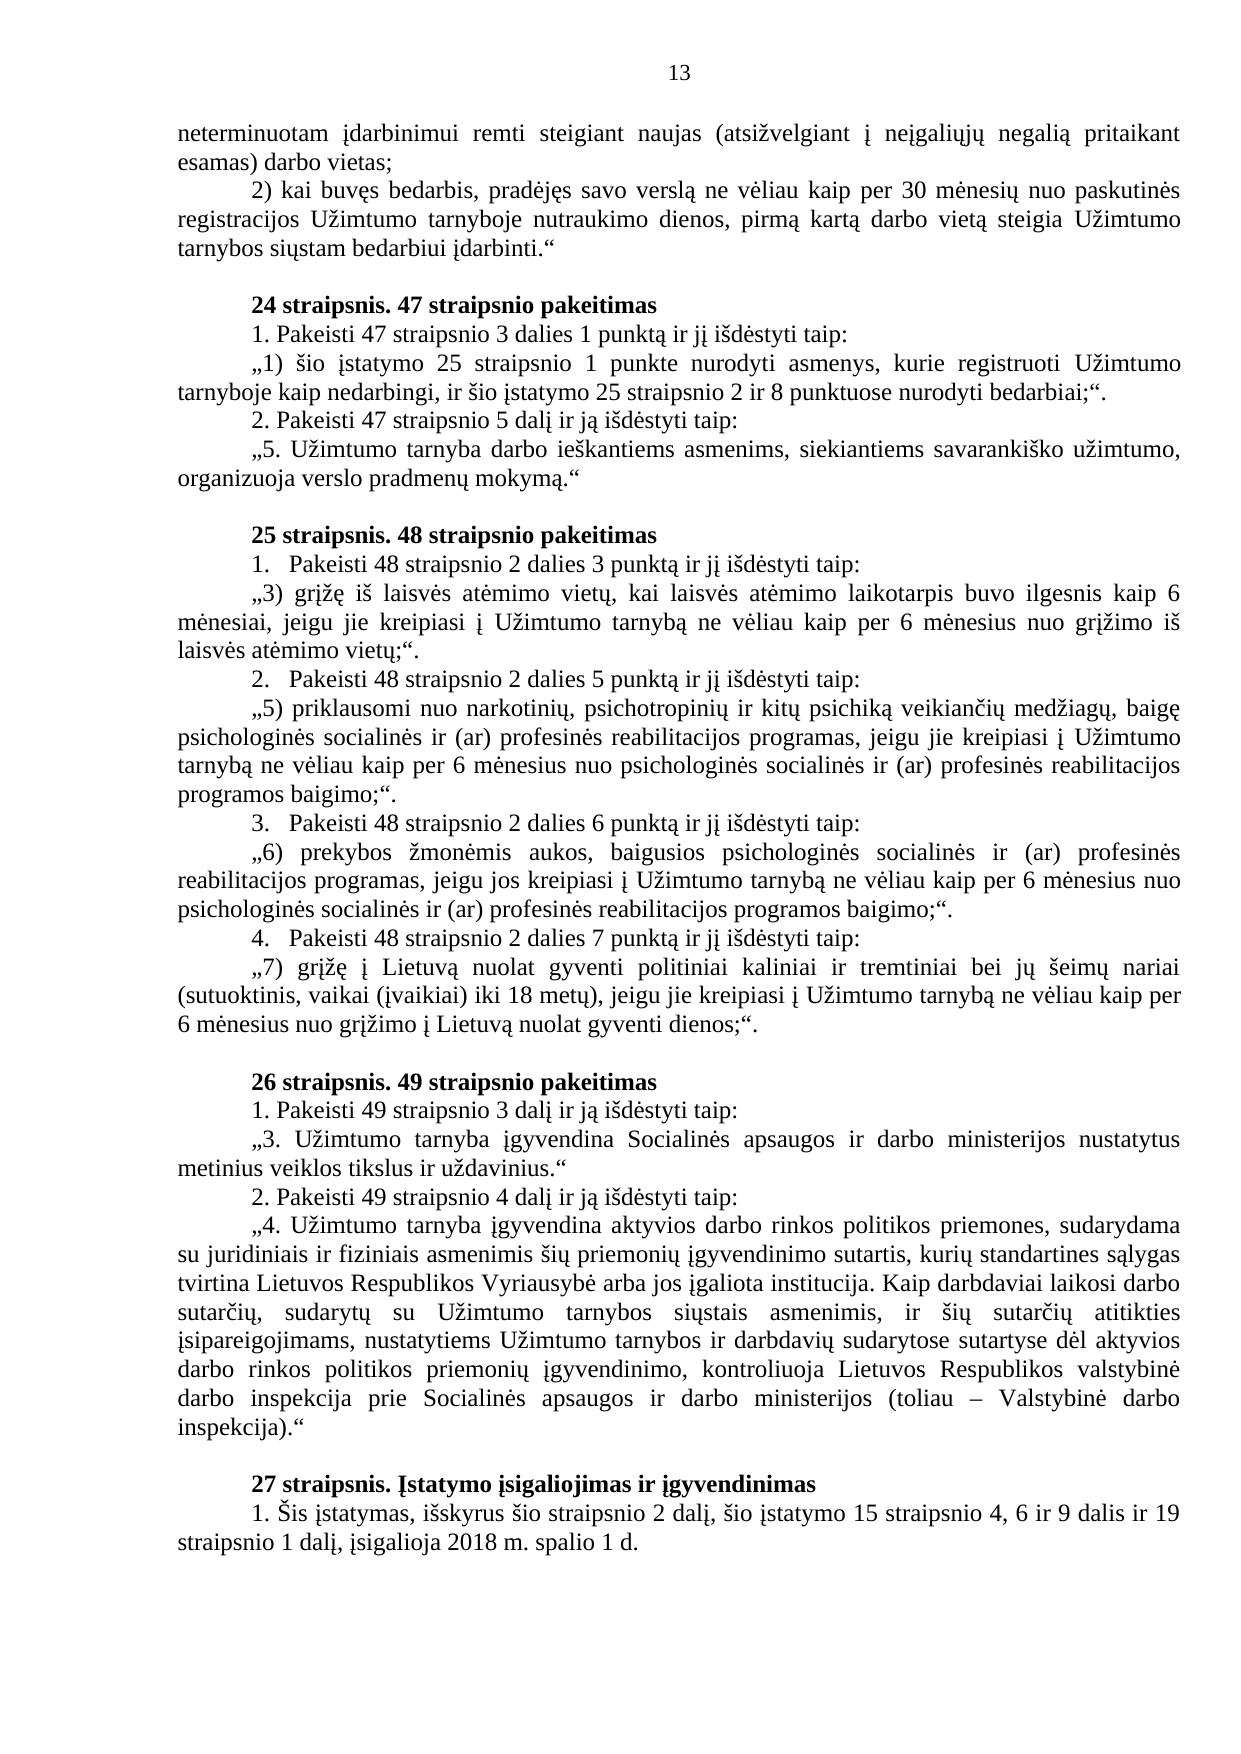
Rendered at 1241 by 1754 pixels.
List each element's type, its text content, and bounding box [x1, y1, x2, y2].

text 2. Pakeisti 49 straipsnio 4 dalį ir ją išdėstyti taip: [177, 1182, 1181, 1211]
text „5. Užimtumo tarnyba darbo ieškantiems asmenims, siekiantiems savarankiško užimtumo, organizuoja verslo pradmenų mokymą.“ [177, 434, 1181, 492]
text 25 straipsnis. 48 straipsnio pakeitimas [177, 521, 1181, 549]
text 1. Pakeisti 47 straipsnio 3 dalies 1 punktą ir jį išdėstyti taip: [177, 319, 1181, 348]
text 27 straipsnis. Įstatymo įsigaliojimas ir įgyvendinimas [177, 1469, 1181, 1498]
text „6) prekybos žmonėmis aukos, baigusios psichologinės socialinės ir (ar) profesinės reabilitacijos programas, jeigu jos kreipiasi į Užimtumo tarnybą ne vėliau kaip per 6 mėnesius nuo psichologinės socialinės ir (ar) profesinės reabilitacijos programos baigimo;“. [177, 837, 1181, 923]
text 1. Pakeisti 48 straipsnio 2 dalies 3 punktą ir jį išdėstyti taip: [251, 549, 1181, 578]
text 4. Pakeisti 48 straipsnio 2 dalies 7 punktą ir jį išdėstyti taip: [251, 923, 1181, 952]
text „3. Užimtumo tarnyba įgyvendina Socialinės apsaugos ir darbo ministerijos nustatytus metinius veiklos tikslus ir uždavinius.“ [177, 1124, 1181, 1182]
text 3. Pakeisti 48 straipsnio 2 dalies 6 punktą ir jį išdėstyti taip: [251, 808, 1181, 837]
text 2. Pakeisti 47 straipsnio 5 dalį ir ją išdėstyti taip: [177, 406, 1181, 434]
text „4. Užimtumo tarnyba įgyvendina aktyvios darbo rinkos politikos priemones, sudarydama su juridiniais ir fiziniais asmenimis šių priemonių įgyvendinimo sutartis, kurių standartines sąlygas tvirtina Lietuvos Respublikos Vyriausybė arba jos įgaliota institucija. Kaip darbdaviai laikosi darbo sutarčių, sudarytų su Užimtumo tarnybos siųstais asmenimis, ir šių sutarčių atitikties įsipareigojimams, nustatytiems Užimtumo tarnybos ir darbdavių sudarytose sutartyse dėl aktyvios darbo rinkos politikos priemonių įgyvendinimo, kontroliuoja Lietuvos Respublikos valstybinė darbo inspekcija prie Socialinės apsaugos ir darbo ministerijos (toliau – Valstybinė darbo inspekcija).“ [177, 1211, 1181, 1441]
text 26 straipsnis. 49 straipsnio pakeitimas [177, 1067, 1181, 1096]
text 1. Šis įstatymas, išskyrus šio straipsnio 2 dalį, šio įstatymo 15 straipsnio 4, 6 ir 9 dalis ir 19 straipsnio 1 dalį, įsigalioja 2018 m. spalio 1 d. [177, 1498, 1181, 1556]
text „1) šio įstatymo 25 straipsnio 1 punkte nurodyti asmenys, kurie registruoti Užimtumo tarnyboje kaip nedarbingi, ir šio įstatymo 25 straipsnio 2 ir 8 punktuose nurodyti bedarbiai;“. [177, 348, 1181, 406]
text 2) kai buvęs bedarbis, pradėjęs savo verslą ne vėliau kaip per 30 mėnesių nuo paskutinės registracijos Užimtumo tarnyboje nutraukimo dienos, pirmą kartą darbo vietą steigia Užimtumo tarnybos siųstam bedarbiui įdarbinti.“ [177, 176, 1181, 262]
text „7) grįžę į Lietuvą nuolat gyventi politiniai kaliniai ir tremtiniai bei jų šeimų nariai (sutuoktinis, vaikai (įvaikiai) iki 18 metų), jeigu jie kreipiasi į Užimtumo tarnybą ne vėliau kaip per 6 mėnesius nuo grįžimo į Lietuvą nuolat gyventi dienos;“. [177, 952, 1181, 1038]
text 1. Pakeisti 49 straipsnio 3 dalį ir ją išdėstyti taip: [177, 1096, 1181, 1124]
text neterminuotam įdarbinimui remti steigiant naujas (atsižvelgiant į neįgaliųjų negalią pritaikant esamas) darbo vietas; [177, 118, 1181, 176]
text „5) priklausomi nuo narkotinių, psichotropinių ir kitų psichiką veikiančių medžiagų, baigę psichologinės socialinės ir (ar) profesinės reabilitacijos programas, jeigu jie kreipiasi į Užimtumo tarnybą ne vėliau kaip per 6 mėnesius nuo psichologinės socialinės ir (ar) profesinės reabilitacijos programos baigimo;“. [177, 693, 1181, 808]
text 2. Pakeisti 48 straipsnio 2 dalies 5 punktą ir jį išdėstyti taip: [251, 664, 1181, 693]
text 24 straipsnis. 47 straipsnio pakeitimas [177, 291, 1181, 319]
text „3) grįžę iš laisvės atėmimo vietų, kai laisvės atėmimo laikotarpis buvo ilgesnis kaip 6 mėnesiai, jeigu jie kreipiasi į Užimtumo tarnybą ne vėliau kaip per 6 mėnesius nuo grįžimo iš laisvės atėmimo vietų;“. [177, 578, 1181, 664]
